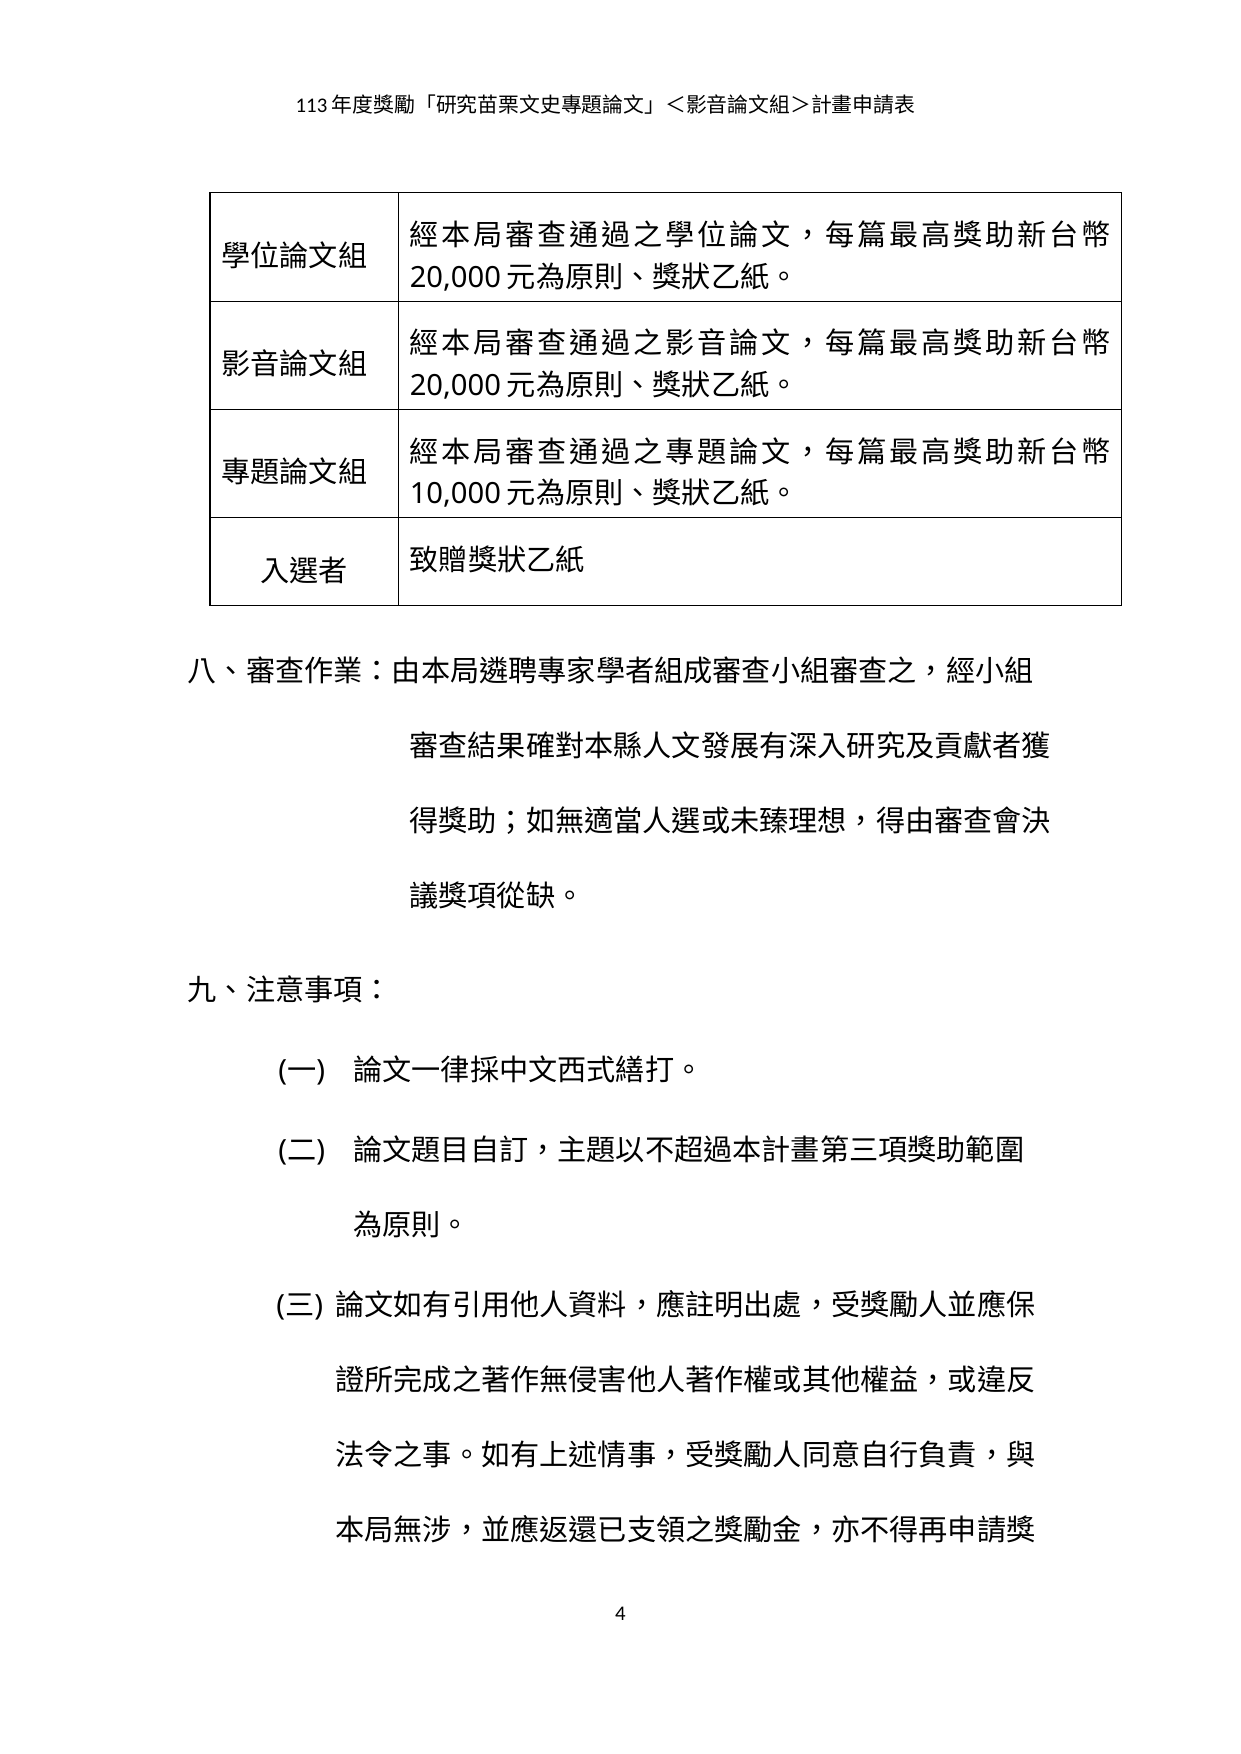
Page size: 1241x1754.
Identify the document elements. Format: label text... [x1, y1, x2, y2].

table_header 經本局審查通過之學位論文，每篇最高獎助新台幣20,000元為原則、獎狀乙紙。 [399, 193, 1121, 301]
table_cell 經本局審查通過之影音論文，每篇最高獎助新台幣20,000元為原則、獎狀乙紙。 [399, 302, 1121, 409]
table_cell 影音論文組 [211, 302, 398, 409]
list 論文如有引用他人資料，應註明出處，受獎勵人並應保證所完成之著作無侵害他人著作權或其他權益，或違反法令之事。如有上述情事，受獎勵人同意自行負責，與本局無涉，並應返還已支領之獎勵金，亦不得再申請獎助。 [276, 1266, 1053, 1566]
table_cell 入選者 [211, 518, 398, 605]
table_cell 經本局審查通過之專題論文，每篇最高獎助新台幣10,000元為原則、獎狀乙紙。 [399, 410, 1121, 517]
list 論文題目自訂，主題以不超過本計畫第三項獎助範圍為原則。 [278, 1110, 1053, 1260]
table_header 學位論文組 [211, 193, 398, 301]
table_cell 專題論文組 [211, 410, 398, 517]
list 論文一律採中文西式繕打。 [278, 1030, 1053, 1105]
list 注意事項： [187, 950, 1053, 1025]
list 審查作業：由本局遴聘專家學者組成審查小組審查之，經小組審查結果確對本縣人文發展有深入研究及貢獻者獲得獎助；如無適當人選或未臻理想，得由審查會決議獎項從缺。 [187, 256, 1053, 931]
table_cell 致贈獎狀乙紙 [399, 518, 1121, 605]
